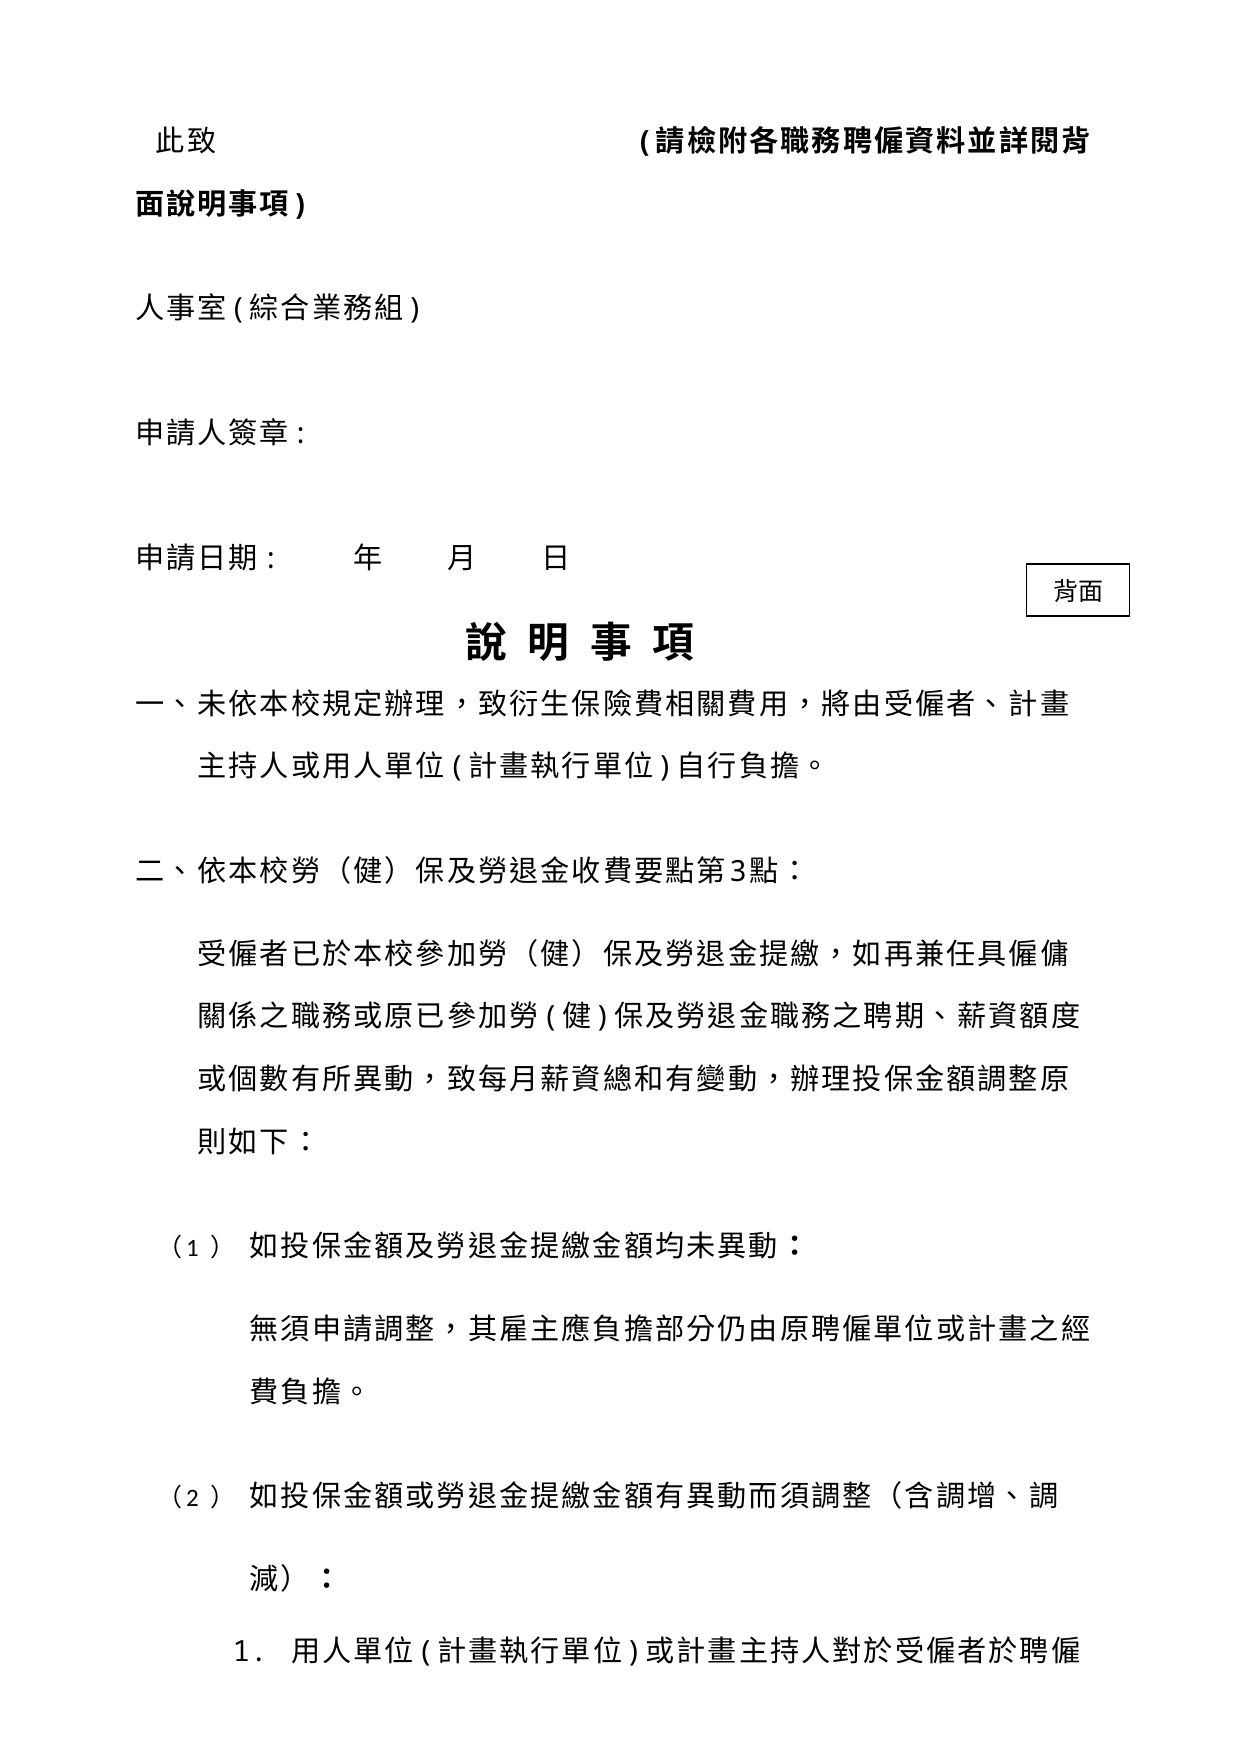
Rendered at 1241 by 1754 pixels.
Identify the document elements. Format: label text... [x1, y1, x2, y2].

text 1. 用人單位(計畫執行單位)或計畫主持人對於受僱者於聘僱期間，其雇主應負擔之保險費，應以書面同意依各職務之薪資比例共同分擔，並同意共同負擔他職務異動(如經費不足或延遲申報加退保、薪資調整等因素)所衍生之額外保險費。 [227, 1598, 1092, 1660]
text 說 明 事 項 [134, 598, 1092, 660]
text 此致 (請檢附各職務聘僱資料並詳閱背面說明事項) [134, 98, 1092, 223]
text 無須申請調整，其雇主應負擔部分仍由原聘僱單位或計畫之經費負擔。 [246, 1285, 1092, 1410]
text 二、依本校勞（健）保及勞退金收費要點第3點： 受僱者已於本校參加勞（健）保及勞退金提繳，如再兼任具僱傭關係之職務或原已參加勞(健)保及勞退金職務之聘期、薪資額度或個數有所異動，致每月薪資總和有變動，辦理投保金額調整原則如下： [134, 785, 1092, 1160]
text 人事室(綜合業務組) [134, 223, 1092, 348]
list 如投保金額或勞退金提繳金額有異動而須調整（含調增、調減）： [152, 1410, 1092, 1598]
text 申請人簽章: [134, 348, 1092, 473]
text 申請日期: 年 月 日 [134, 473, 1092, 598]
text 一、未依本校規定辦理，致衍生保險費相關費用，將由受僱者、計畫主持人或用人單位(計畫執行單位)自行負擔。 [134, 660, 1092, 785]
list 如投保金額及勞退金提繳金額均未異動： [152, 1160, 1092, 1285]
text 說 明 事 項 [1027, 565, 1129, 615]
text 背面 [1042, 572, 1114, 608]
text 說 明 事 項 [545, 648, 561, 660]
